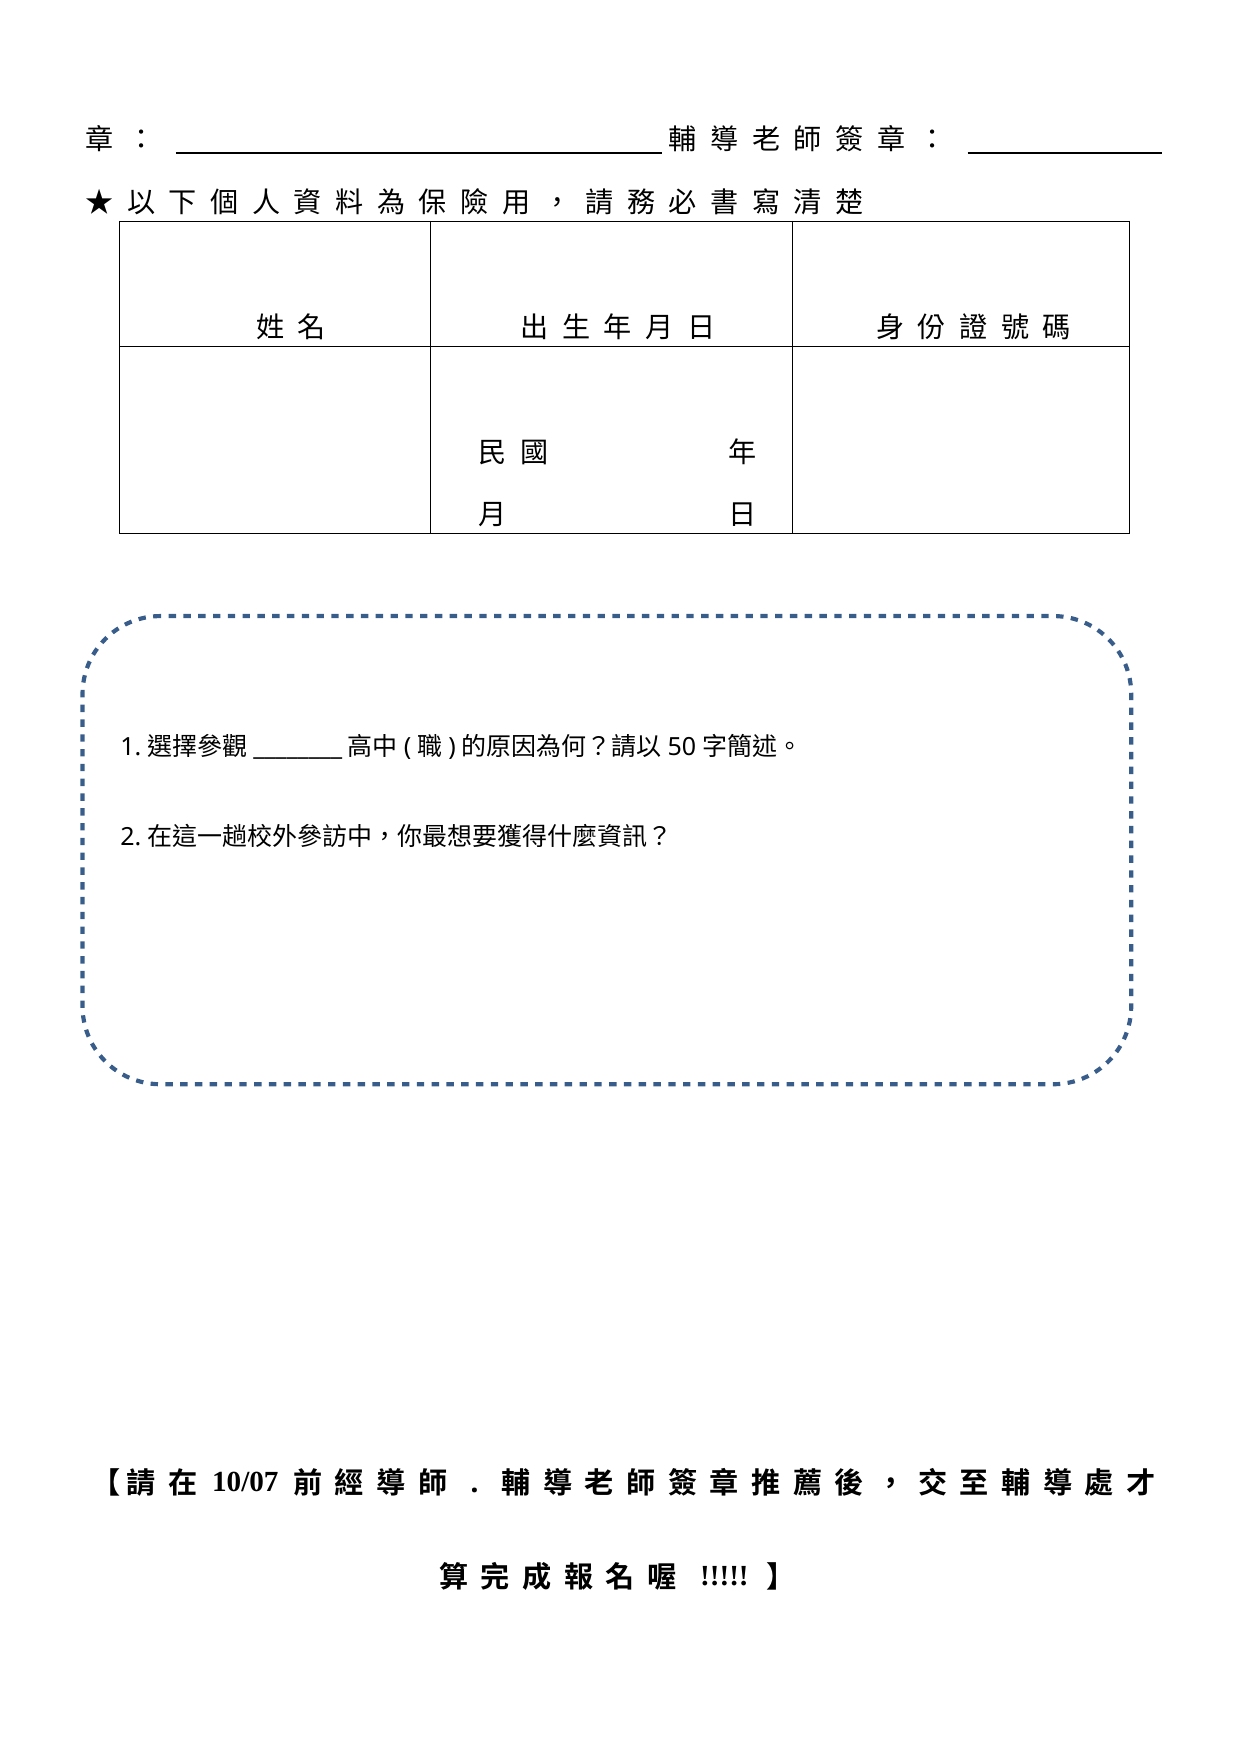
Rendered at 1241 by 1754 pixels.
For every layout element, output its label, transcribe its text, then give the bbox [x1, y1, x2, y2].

text 【請在10/07前經導師.輔導老師簽章推薦後，交至輔導處才算完成報名喔!!!!!】 [78, 1408, 1162, 1596]
table_cell [793, 347, 1129, 533]
table_cell [120, 347, 430, 533]
text 章： 輔導老師簽章： ★以下個人資料為保險用，請務必書寫清楚 [78, 96, 1162, 221]
table_header 姓名 [120, 222, 430, 346]
table_header 出生年月日 [431, 222, 792, 346]
table_cell 民國 年 月 日 [431, 347, 792, 533]
table_header 身份證號碼 [793, 222, 1129, 346]
